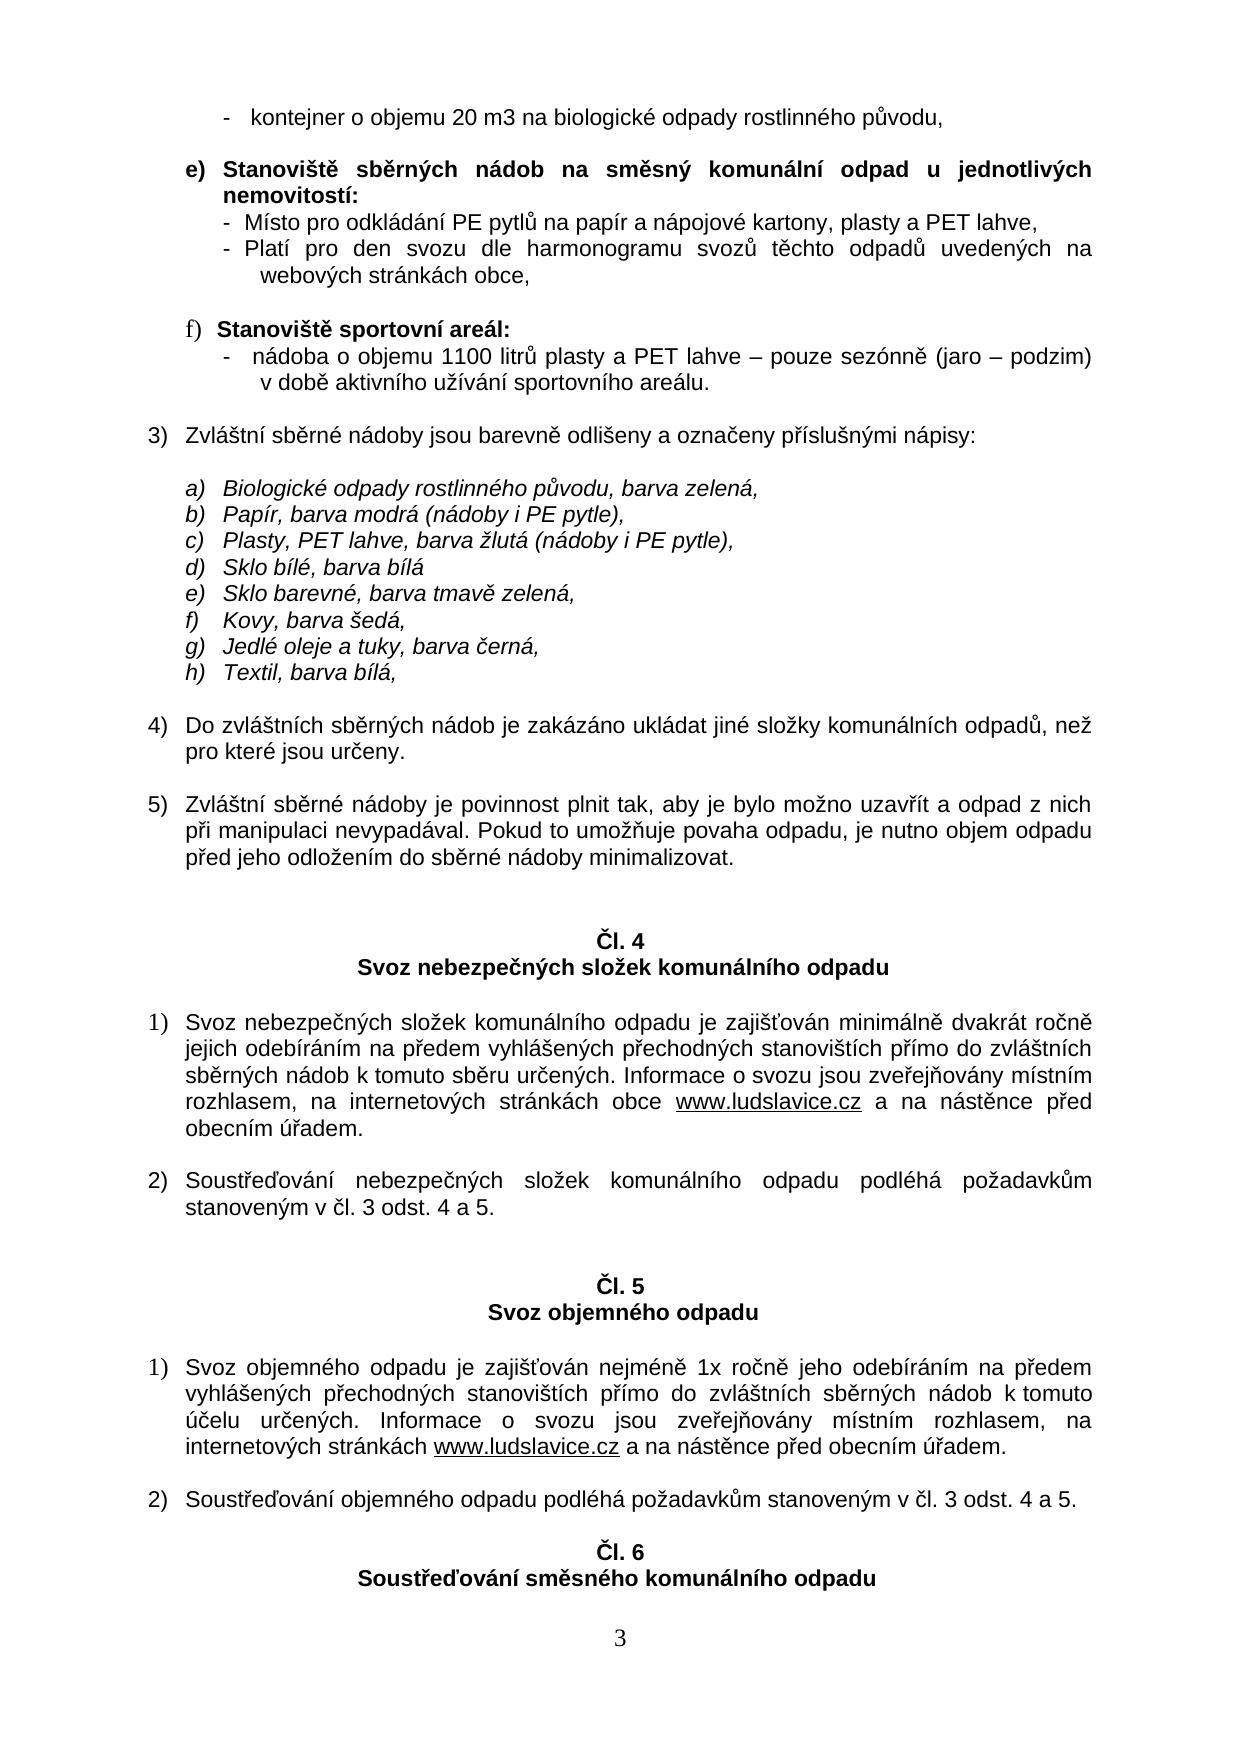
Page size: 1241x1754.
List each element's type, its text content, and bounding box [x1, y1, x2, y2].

list Soustřeďování nebezpečných složek komunálního odpadu podléhá požadavkům stanoveným v čl. 3 odst. 4 a 5. [148, 1167, 1093, 1220]
list nádoba o objemu 1100 litrů plasty a PET lahve – pouze sezónně (jaro – podzim) v době aktivního užívání sportovního areálu. [223, 343, 1093, 396]
list Sklo barevné, barva tmavě zelená, [185, 580, 1093, 607]
list Sklo bílé, barva bílá [185, 554, 1093, 580]
list Stanoviště sběrných nádob na směsný komunální odpad u jednotlivých nemovitostí: [185, 156, 1093, 209]
list Jedlé oleje a tuky, barva černá, [185, 633, 1093, 659]
list Do zvláštních sběrných nádob je zakázáno ukládat jiné složky komunálních odpadů, než pro které jsou určeny. [148, 712, 1093, 765]
list Soustřeďování objemného odpadu podléhá požadavkům stanoveným v čl. 3 odst. 4 a 5. [148, 1486, 1093, 1512]
text Čl. 6 [148, 1538, 1093, 1565]
subtitle Čl. 4 [148, 928, 1093, 954]
list Kovy, barva šedá, [185, 607, 1093, 633]
list Textil, barva bílá, [185, 659, 1093, 686]
list Místo pro odkládání PE pytlů na papír a nápojové kartony, plasty a PET lahve, [223, 209, 1093, 235]
text Svoz objemného odpadu [148, 1299, 1093, 1325]
text Soustřeďování směsného komunálního odpadu [148, 1565, 1093, 1591]
list Zvláštní sběrné nádoby je povinnost plnit tak, aby je bylo možno uzavřít a odpad z nich při manipulaci nevypadával. Pokud to umožňuje povaha odpadu, je nutno objem odpadu před jeho odložením do sběrné nádoby minimalizovat. [148, 791, 1093, 870]
list Stanoviště sportovní areál: [185, 314, 1093, 343]
list Plasty, PET lahve, barva žlutá (nádoby i PE pytle), [185, 527, 1093, 554]
list Biologické odpady rostlinného původu, barva zelená, [185, 475, 1093, 501]
list kontejner o objemu 20 m3 na biologické odpady rostlinného původu, [223, 103, 1093, 130]
list Svoz nebezpečných složek komunálního odpadu je zajišťován minimálně dvakrát ročně jejich odebíráním na předem vyhlášených přechodných stanovištích přímo do zvláštních sběrných nádob k tomuto sběru určených. Informace o svozu jsou zveřejňovány místním rozhlasem, na internetových stránkách obce www.ludslavice.cz a na nástěnce před obecním úřadem. [148, 1007, 1093, 1141]
text Čl. 5 [148, 1273, 1093, 1299]
subtitle Svoz nebezpečných složek komunálního odpadu [148, 954, 1093, 980]
list Platí pro den svozu dle harmonogramu svozů těchto odpadů uvedených na webových stránkách obce, [223, 235, 1093, 288]
list Papír, barva modrá (nádoby i PE pytle), [185, 501, 1093, 527]
list Svoz objemného odpadu je zajišťován nejméně 1x ročně jeho odebíráním na předem vyhlášených přechodných stanovištích přímo do zvláštních sběrných nádob k tomuto účelu určených. Informace o svozu jsou zveřejňovány místním rozhlasem, na internetových stránkách www.ludslavice.cz a na nástěnce před obecním úřadem. [148, 1352, 1093, 1459]
list Zvláštní sběrné nádoby jsou barevně odlišeny a označeny příslušnými nápisy: [148, 422, 1093, 448]
